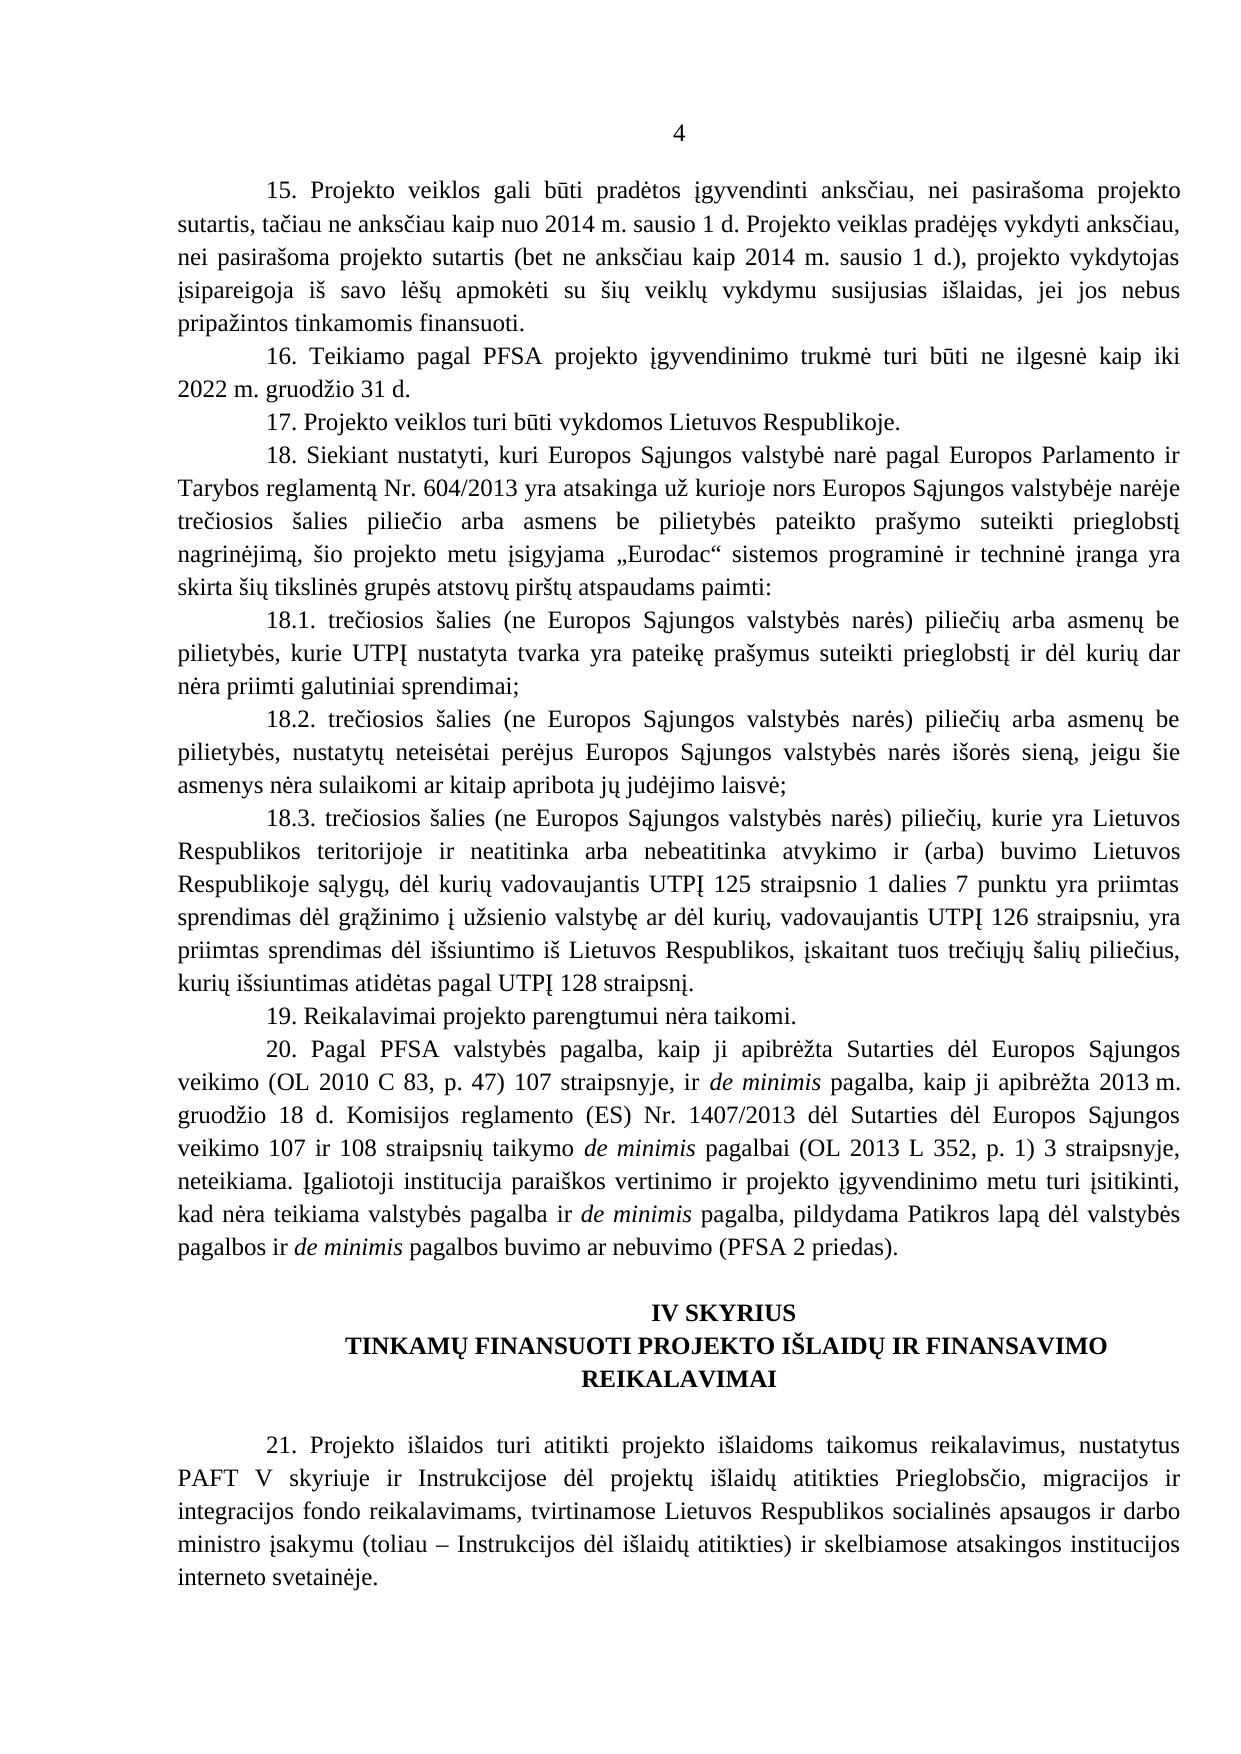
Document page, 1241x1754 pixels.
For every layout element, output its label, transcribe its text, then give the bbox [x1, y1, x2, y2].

text 18.3. trečiosios šalies (ne Europos Sąjungos valstybės narės) piliečių, kurie yra Lietuvos Respublikos teritorijoje ir neatitinka arba nebeatitinka atvykimo ir (arba) buvimo Lietuvos Respublikoje sąlygų, dėl kurių vadovaujantis UTPĮ 125 straipsnio 1 dalies 7 punktu yra priimtas sprendimas dėl grąžinimo į užsienio valstybę ar dėl kurių, vadovaujantis UTPĮ 126 straipsniu, yra priimtas sprendimas dėl išsiuntimo iš Lietuvos Respublikos, įskaitant tuos trečiųjų šalių piliečius, kurių išsiuntimas atidėtas pagal UTPĮ 128 straipsnį. [177, 803, 1181, 997]
text 19. Reikalavimai projekto parengtumui nėra taikomi. [177, 1001, 1181, 1030]
text IV SKYRIUS [177, 1298, 1181, 1327]
text 20. Pagal PFSA valstybės pagalba, kaip ji apibrėžta Sutarties dėl Europos Sąjungos veikimo (OL 2010 C 83, p. 47) 107 straipsnyje, ir de minimis pagalba, kaip ji apibrėžta 2013 m. gruodžio 18 d. Komisijos reglamento (ES) Nr. 1407/2013 dėl Sutarties dėl Europos Sąjungos veikimo 107 ir 108 straipsnių taikymo de minimis pagalbai (OL 2013 L 352, p. 1) 3 straipsnyje, neteikiama. Įgaliotoji institucija paraiškos vertinimo ir projekto įgyvendinimo metu turi įsitikinti, kad nėra teikiama valstybės pagalba ir de minimis pagalba, pildydama Patikros lapą dėl valstybės pagalbos ir de minimis pagalbos buvimo ar nebuvimo (PFSA 2 priedas). [177, 1034, 1181, 1261]
text TINKAMŲ FINANSUOTI PROJEKTO IŠLAIDŲ IR FINANSAVIMO REIKALAVIMAI [177, 1331, 1181, 1393]
text 17. Projekto veiklos turi būti vykdomos Lietuvos Respublikoje. [177, 407, 1181, 436]
text 15. Projekto veiklos gali būti pradėtos įgyvendinti anksčiau, nei pasirašoma projekto sutartis, tačiau ne anksčiau kaip nuo 2014 m. sausio 1 d. Projekto veiklas pradėjęs vykdyti anksčiau, nei pasirašoma projekto sutartis (bet ne anksčiau kaip 2014 m. sausio 1 d.), projekto vykdytojas įsipareigoja iš savo lėšų apmokėti su šių veiklų vykdymu susijusias išlaidas, jei jos nebus pripažintos tinkamomis finansuoti. [177, 176, 1181, 336]
text 21. Projekto išlaidos turi atitikti projekto išlaidoms taikomus reikalavimus, nustatytus PAFT V skyriuje ir Instrukcijose dėl projektų išlaidų atitikties Prieglobsčio, migracijos ir integracijos fondo reikalavimams, tvirtinamose Lietuvos Respublikos socialinės apsaugos ir darbo ministro įsakymu (toliau – Instrukcijos dėl išlaidų atitikties) ir skelbiamose atsakingos institucijos interneto svetainėje. [177, 1430, 1181, 1591]
text 18.2. trečiosios šalies (ne Europos Sąjungos valstybės narės) piliečių arba asmenų be pilietybės, nustatytų neteisėtai perėjus Europos Sąjungos valstybės narės išorės sieną, jeigu šie asmenys nėra sulaikomi ar kitaip apribota jų judėjimo laisvė; [177, 704, 1181, 799]
text 18. Siekiant nustatyti, kuri Europos Sąjungos valstybė narė pagal Europos Parlamento ir Tarybos reglamentą Nr. 604/2013 yra atsakinga už kurioje nors Europos Sąjungos valstybėje narėje trečiosios šalies piliečio arba asmens be pilietybės pateikto prašymo suteikti prieglobstį nagrinėjimą, šio projekto metu įsigyjama „Eurodac“ sistemos programinė ir techninė įranga yra skirta šių tikslinės grupės atstovų pirštų atspaudams paimti: [177, 440, 1181, 601]
text 18.1. trečiosios šalies (ne Europos Sąjungos valstybės narės) piliečių arba asmenų be pilietybės, kurie UTPĮ nustatyta tvarka yra pateikę prašymus suteikti prieglobstį ir dėl kurių dar nėra priimti galutiniai sprendimai; [177, 605, 1181, 700]
text 16. Teikiamo pagal PFSA projekto įgyvendinimo trukmė turi būti ne ilgesnė kaip iki 2022 m. gruodžio 31 d. [177, 341, 1181, 402]
